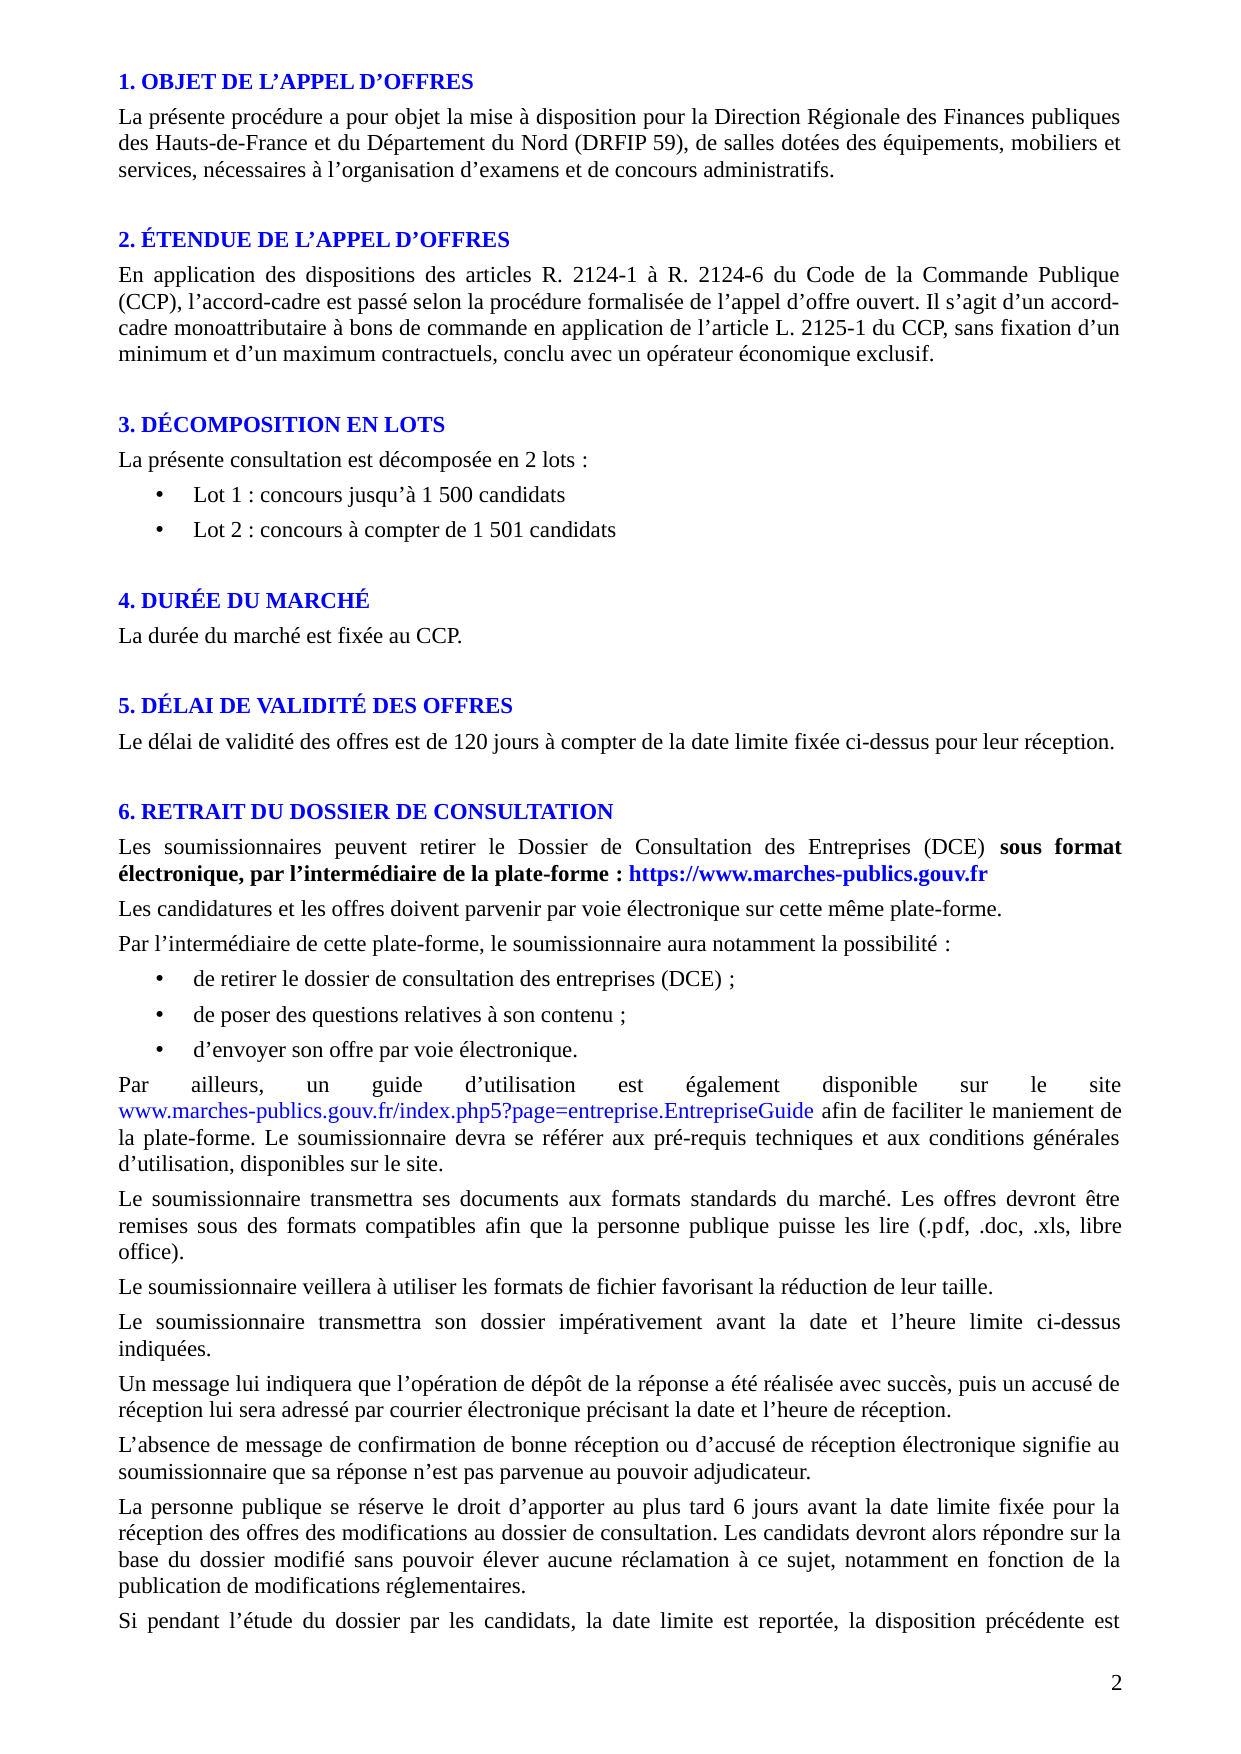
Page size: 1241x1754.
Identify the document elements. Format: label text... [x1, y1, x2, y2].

text La durée du marché est fixée au CCP. [118, 622, 1122, 648]
text Par l’intermédiaire de cette plate-forme, le soumissionnaire aura notamment la possibilité : [118, 930, 1122, 957]
text Les candidatures et les offres doivent parvenir par voie électronique sur cette même plate-forme. [118, 895, 1122, 921]
text Le soumissionnaire transmettra son dossier impérativement avant la date et l’heure limite ci-dessus indiquées. [118, 1308, 1122, 1361]
text La présente consultation est décomposée en 2 lots : [118, 446, 1122, 472]
text Un message lui indiquera que l’opération de dépôt de la réponse a été réalisée avec succès, puis un accusé de réception lui sera adressé par courrier électronique précisant la date et l’heure de réception. [118, 1370, 1122, 1423]
text L’absence de message de confirmation de bonne réception ou d’accusé de réception électronique signifie au soumissionnaire que sa réponse n’est pas parvenue au pouvoir adjudicateur. [118, 1432, 1122, 1484]
list de retirer le dossier de consultation des entreprises (DCE) ; [156, 965, 1122, 992]
list d’envoyer son offre par voie électronique. [156, 1036, 1122, 1062]
list Lot 2 : concours à compter de 1 501 candidats [156, 517, 1122, 543]
text Par ailleurs, un guide d’utilisation est également disponible sur le site www.marches-publics.gouv.fr/index.php5?page=entreprise.EntrepriseGuide afin de faciliter le maniement de la plate-forme. Le soumissionnaire devra se référer aux pré-requis techniques et aux conditions générales d’utilisation, disponibles sur le site. [118, 1071, 1122, 1176]
text Le soumissionnaire transmettra ses documents aux formats standards du marché. Les offres devront être remises sous des formats compatibles afin que la personne publique puisse les lire (.pdf, .doc, .xls, libre office). [118, 1185, 1122, 1264]
text Les soumissionnaires peuvent retirer le Dossier de Consultation des Entreprises (DCE) sous format électronique, par l’intermédiaire de la plate-forme : https://www.marches-publics.gouv.fr [118, 833, 1122, 886]
text La présente procédure a pour objet la mise à disposition pour la Direction Régionale des Finances publiques des Hauts-de-France et du Département du Nord (DRFIP 59), de salles dotées des équipements, mobiliers et services, nécessaires à l’organisation d’examens et de concours administratifs. [118, 103, 1122, 182]
text La personne publique se réserve le droit d’apporter au plus tard 6 jours avant la date limite fixée pour la réception des offres des modifications au dossier de consultation. Les candidats devront alors répondre sur la base du dossier modifié sans pouvoir élever aucune réclamation à ce sujet, notamment en fonction de la publication de modifications réglementaires. [118, 1493, 1122, 1598]
text Le délai de validité des offres est de 120 jours à compter de la date limite fixée ci-dessus pour leur réception. [118, 728, 1122, 754]
text 4. DURÉE DU MARCHÉ [118, 587, 1122, 613]
text 6. RETRAIT DU DOSSIER DE CONSULTATION [118, 798, 1122, 824]
text 3. DÉCOMPOSITION EN LOTS [118, 411, 1122, 437]
text Si pendant l’étude du dossier par les candidats, la date limite est reportée, la disposition précédente est [118, 1607, 1122, 1634]
text 5. DÉLAI DE VALIDITÉ DES OFFRES [118, 693, 1122, 719]
text En application des dispositions des articles R. 2124-1 à R. 2124-6 du Code de la Commande Publique (CCP), l’accord-cadre est passé selon la procédure formalisée de l’appel d’offre ouvert. Il s’agit d’un accord-cadre monoattributaire à bons de commande en application de l’article L. 2125-1 du CCP, sans fixation d’un minimum et d’un maximum contractuels, conclu avec un opérateur économique exclusif. [118, 261, 1122, 367]
text 1. OBJET DE L’APPEL D’OFFRES [118, 68, 1122, 94]
list Lot 1 : concours jusqu’à 1 500 candidats [156, 481, 1122, 508]
text Le soumissionnaire veillera à utiliser les formats de fichier favorisant la réduction de leur taille. [118, 1273, 1122, 1299]
list de poser des questions relatives à son contenu ; [156, 1001, 1122, 1027]
text 2. ÉTENDUE DE L’APPEL D’OFFRES [118, 226, 1122, 253]
